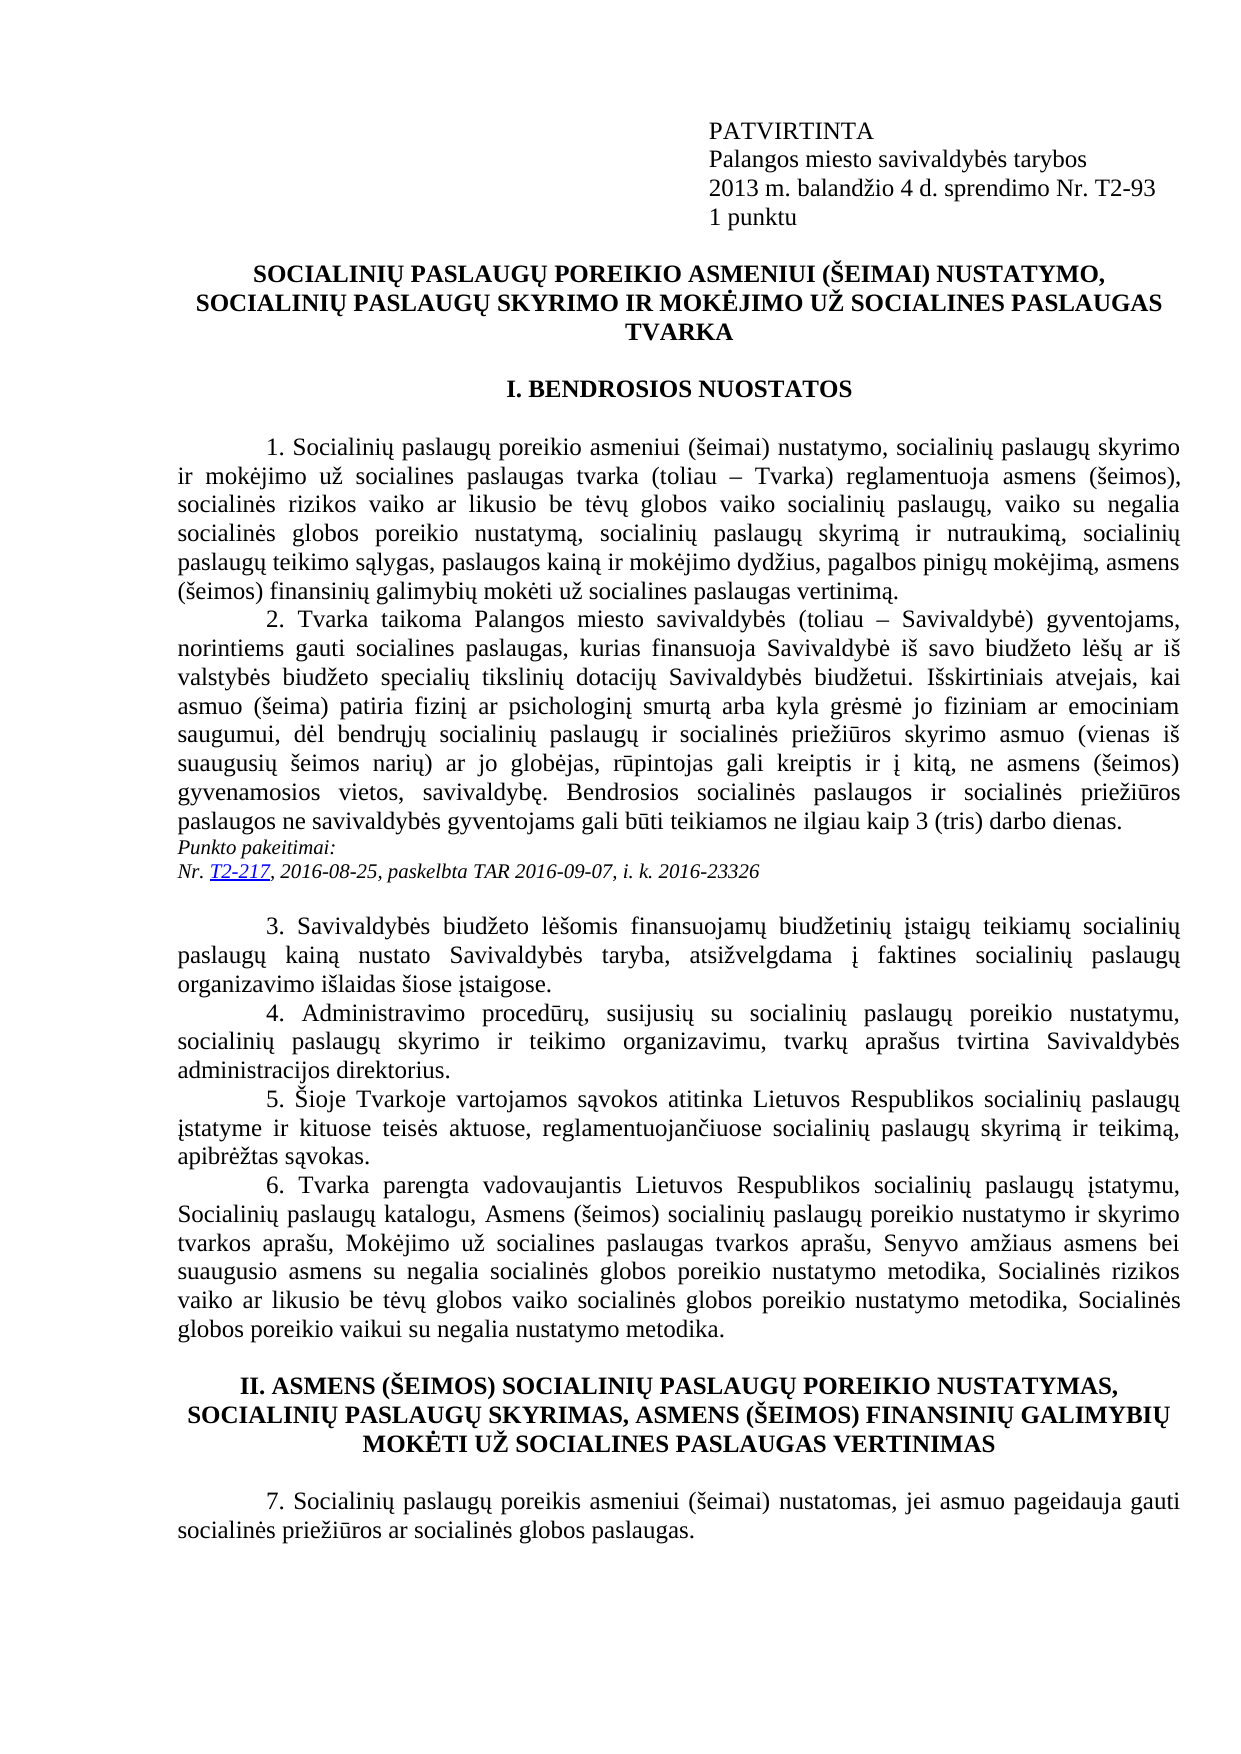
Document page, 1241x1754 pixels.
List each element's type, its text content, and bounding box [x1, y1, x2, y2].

text 3. Savivaldybės biudžeto lėšomis finansuojamų biudžetinių įstaigų teikiamų socialinių paslaugų kainą nustato Savivaldybės taryba, atsižvelgdama į faktines socialinių paslaugų organizavimo išlaidas šiose įstaigose. [177, 911, 1181, 998]
text Punkto pakeitimai: [177, 834, 1181, 859]
text 5. Šioje Tvarkoje vartojamos sąvokos atitinka Lietuvos Respublikos socialinių paslaugų įstatyme ir kituose teisės aktuose, reglamentuojančiuose socialinių paslaugų skyrimą ir teikimą, apibrėžtas sąvokas. [177, 1084, 1181, 1170]
text Palangos miesto savivaldybės tarybos [177, 144, 1181, 173]
text PATVIRTINTA [709, 116, 1181, 144]
text SOCIALINIŲ PASLAUGŲ POREIKIO ASMENIUI (ŠEIMAI) NUSTATYMO, SOCIALINIŲ PASLAUGŲ SKYRIMO IR MOKĖJIMO UŽ SOCIALINES PASLAUGAS TVARKA [177, 259, 1181, 346]
text 2. Tvarka taikoma Palangos miesto savivaldybės (toliau – Savivaldybė) gyventojams, norintiems gauti socialines paslaugas, kurias finansuoja Savivaldybė iš savo biudžeto lėšų ar iš valstybės biudžeto specialių tikslinių dotacijų Savivaldybės biudžetui. Išskirtiniais atvejais, kai asmuo (šeima) patiria fizinį ar psichologinį smurtą arba kyla grėsmė jo fiziniam ar emociniam saugumui, dėl bendrųjų socialinių paslaugų ir socialinės priežiūros skyrimo asmuo (vienas iš suaugusių šeimos narių) ar jo globėjas, rūpintojas gali kreiptis ir į kitą, ne asmens (šeimos) gyvenamosios vietos, savivaldybę. Bendrosios socialinės paslaugos ir socialinės priežiūros paslaugos ne savivaldybės gyventojams gali būti teikiamos ne ilgiau kaip 3 (tris) darbo dienas. [177, 604, 1181, 834]
text 1 punktu [177, 202, 1181, 231]
text 1. Socialinių paslaugų poreikio asmeniui (šeimai) nustatymo, socialinių paslaugų skyrimo ir mokėjimo už socialines paslaugas tvarka (toliau – Tvarka) reglamentuoja asmens (šeimos), socialinės rizikos vaiko ar likusio be tėvų globos vaiko socialinių paslaugų, vaiko su negalia socialinės globos poreikio nustatymą, socialinių paslaugų skyrimą ir nutraukimą, socialinių paslaugų teikimo sąlygas, paslaugos kainą ir mokėjimo dydžius, pagalbos pinigų mokėjimą, asmens (šeimos) finansinių galimybių mokėti už socialines paslaugas vertinimą. [177, 432, 1181, 604]
text 6. Tvarka parengta vadovaujantis Lietuvos Respublikos socialinių paslaugų įstatymu, Socialinių paslaugų katalogu, Asmens (šeimos) socialinių paslaugų poreikio nustatymo ir skyrimo tvarkos aprašu, Mokėjimo už socialines paslaugas tvarkos aprašu, Senyvo amžiaus asmens bei suaugusio asmens su negalia socialinės globos poreikio nustatymo metodika, Socialinės rizikos vaiko ar likusio be tėvų globos vaiko socialinės globos poreikio nustatymo metodika, Socialinės globos poreikio vaikui su negalia nustatymo metodika. [177, 1170, 1181, 1343]
text 2013 m. balandžio 4 d. sprendimo Nr. T2-93 [177, 173, 1181, 202]
text Nr. T2-217, 2016-08-25, paskelbta TAR 2016-09-07, i. k. 2016-23326 [177, 859, 1181, 883]
text 7. Socialinių paslaugų poreikis asmeniui (šeimai) nustatomas, jei asmuo pageidauja gauti socialinės priežiūros ar socialinės globos paslaugas. [177, 1486, 1181, 1544]
text 4. Administravimo procedūrų, susijusių su socialinių paslaugų poreikio nustatymu, socialinių paslaugų skyrimo ir teikimo organizavimu, tvarkų aprašus tvirtina Savivaldybės administracijos direktorius. [177, 998, 1181, 1084]
text II. ASMENS (ŠEIMOS) SOCIALINIŲ PASLAUGŲ POREIKIO NUSTATYMAS, SOCIALINIŲ PASLAUGŲ SKYRIMAS, ASMENS (ŠEIMOS) FINANSINIŲ GALIMYBIŲ MOKĖTI UŽ SOCIALINES PASLAUGAS VERTINIMAS [177, 1371, 1181, 1458]
text I. BENDROSIOS NUOSTATOS [177, 374, 1181, 403]
